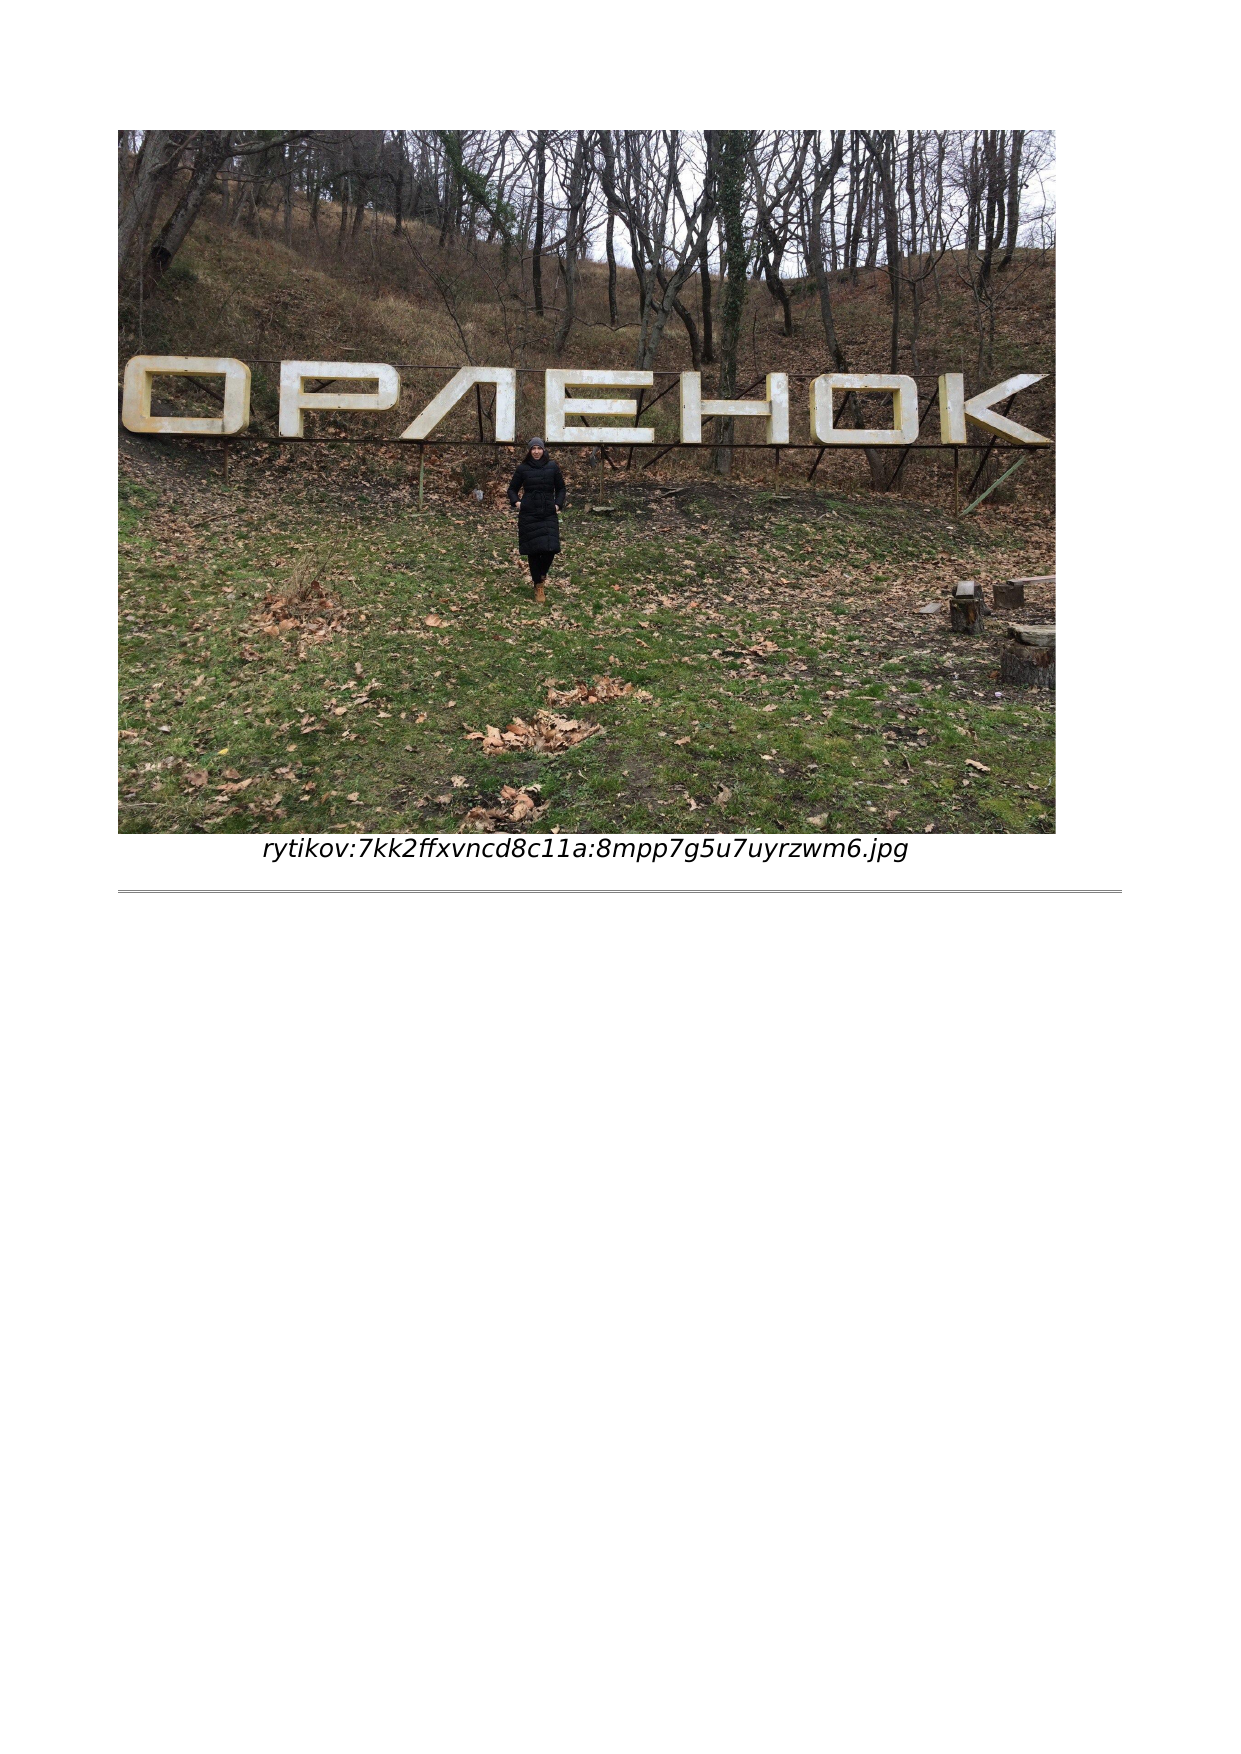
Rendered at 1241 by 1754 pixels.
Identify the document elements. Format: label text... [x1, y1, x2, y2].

picture [118, 130, 1056, 834]
text rytikov:7kk2ffxvncd8c11a:8mpp7g5u7uyrzwm6.jpg [118, 834, 1056, 863]
